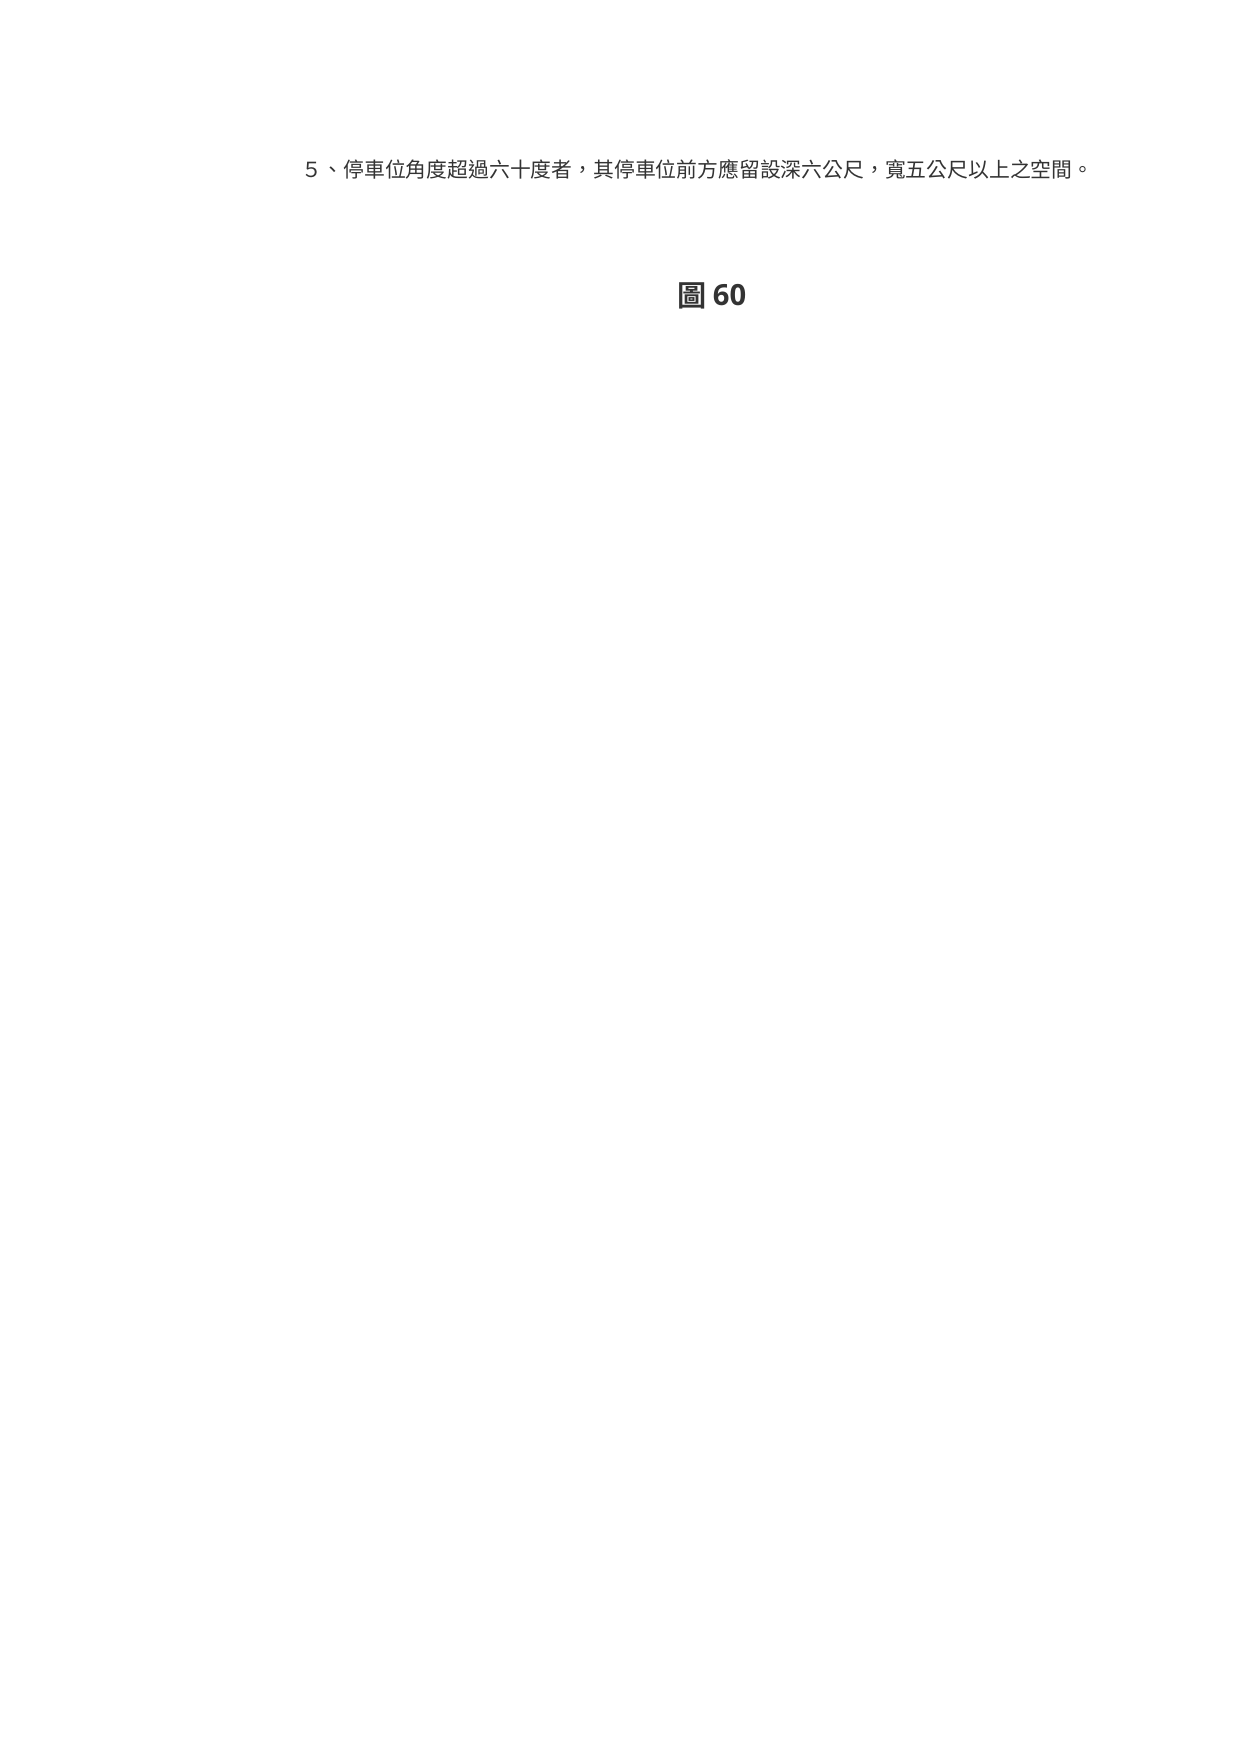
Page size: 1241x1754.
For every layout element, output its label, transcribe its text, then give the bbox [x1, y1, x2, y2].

text ５、停車位角度超過六十度者，其停車位前方應留設深六公尺，寬五公尺以上之空間。 [301, 127, 1122, 189]
text 圖60 [301, 252, 1122, 314]
